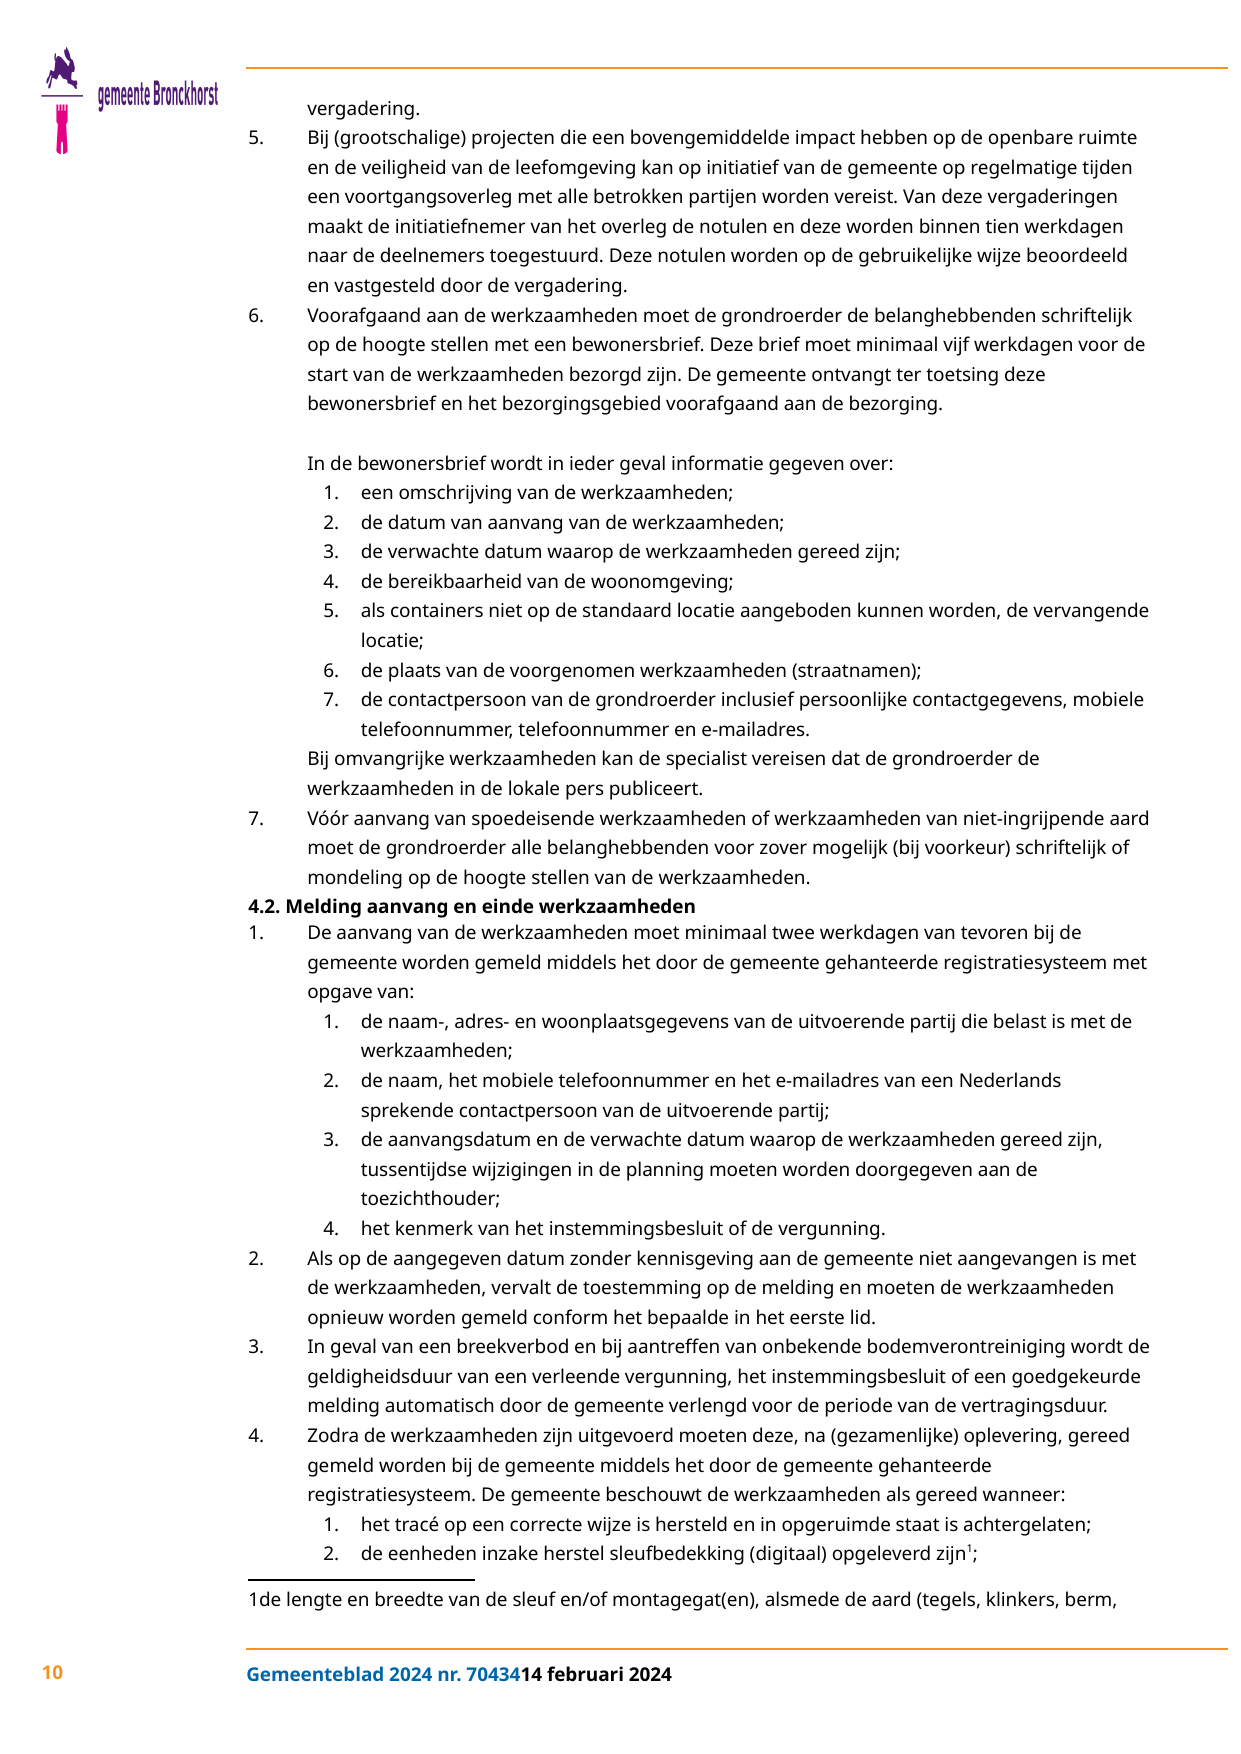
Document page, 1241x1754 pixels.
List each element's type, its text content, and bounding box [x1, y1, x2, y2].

list vergadering. [248, 95, 1152, 121]
list de bereikbaarheid van de woonomgeving; [323, 568, 1152, 594]
text 4.2. Melding aanvang en einde werkzaamheden [248, 893, 1152, 919]
list Bij omvangrijke werkzaamheden kan de specialist vereisen dat de grondroerder de werkzaamheden in de lokale pers publiceert. [248, 746, 1152, 801]
picture [41, 47, 231, 172]
list Vóór aanvang van spoedeisende werkzaamheden of werkzaamheden van niet-ingrijpende aard moet de grondroerder alle belanghebbenden voor zover mogelijk (bij voorkeur) schriftelijk of mondeling op de hoogte stellen van de werkzaamheden. [248, 805, 1152, 890]
list de eenheden inzake herstel sleufbedekking (digitaal) opgeleverd zijn; [323, 1541, 1152, 1566]
list Voorafgaand aan de werkzaamheden moet de grondroerder de belanghebbenden schriftelijk op de hoogte stellen met een bewonersbrief. Deze brief moet minimaal vijf werkdagen voor de start van de werkzaamheden bezorgd zijn. De gemeente ontvangt ter toetsing deze bewonersbrief en het bezorgingsgebied voorafgaand aan de bezorging. [248, 302, 1152, 416]
list de aanvangsdatum en de verwachte datum waarop de werkzaamheden gereed zijn, tussentijdse wijzigingen in de planning moeten worden doorgegeven aan de toezichthouder; [323, 1126, 1152, 1211]
list de plaats van de voorgenomen werkzaamheden (straatnamen); [323, 657, 1152, 683]
list de lengte en breedte van de sleuf en/of montagegat(en), alsmede de aard (tegels, klinkers, berm, [248, 1586, 1152, 1612]
list de naam, het mobiele telefoonnummer en het e-mailadres van een Nederlands sprekende contactpersoon van de uitvoerende partij; [323, 1067, 1152, 1122]
list de datum van aanvang van de werkzaamheden; [323, 509, 1152, 535]
list als containers niet op de standaard locatie aangeboden kunnen worden, de vervangende locatie; [323, 598, 1152, 653]
list De aanvang van de werkzaamheden moet minimaal twee werkdagen van tevoren bij de gemeente worden gemeld middels het door de gemeente gehanteerde registratiesysteem met opgave van: [248, 919, 1152, 1004]
list het tracé op een correcte wijze is hersteld en in opgeruimde staat is achtergelaten; [323, 1511, 1152, 1537]
list Als op de aangegeven datum zonder kennisgeving aan de gemeente niet aangevangen is met de werkzaamheden, vervalt de toestemming op de melding en moeten de werkzaamheden opnieuw worden gemeld conform het bepaalde in het eerste lid. [248, 1245, 1152, 1329]
list Zodra de werkzaamheden zijn uitgevoerd moeten deze, na (gezamenlijke) oplevering, gereed gemeld worden bij de gemeente middels het door de gemeente gehanteerde registratiesysteem. De gemeente beschouwt de werkzaamheden als gereed wanneer: [248, 1422, 1152, 1507]
list een omschrijving van de werkzaamheden; [323, 479, 1152, 505]
list de naam-, adres- en woonplaatsgegevens van de uitvoerende partij die belast is met de werkzaamheden; [323, 1008, 1152, 1063]
list de verwachte datum waarop de werkzaamheden gereed zijn; [323, 538, 1152, 564]
list In de bewonersbrief wordt in ieder geval informatie gegeven over: [248, 450, 1152, 476]
list de contactpersoon van de grondroerder inclusief persoonlijke contactgegevens, mobiele telefoonnummer, telefoonnummer en e-mailadres. [323, 686, 1152, 742]
list In geval van een breekverbod en bij aantreffen van onbekende bodemverontreiniging wordt de geldigheidsduur van een verleende vergunning, het instemmingsbesluit of een goedgekeurde melding automatisch door de gemeente verlengd voor de periode van de vertragingsduur. [248, 1333, 1152, 1418]
list het kenmerk van het instemmingsbesluit of de vergunning. [323, 1215, 1152, 1241]
list Bij (grootschalige) projecten die een bovengemiddelde impact hebben op de openbare ruimte en de veiligheid van de leefomgeving kan op initiatief van de gemeente op regelmatige tijden een voortgangsoverleg met alle betrokken partijen worden vereist. Van deze vergaderingen maakt de initiatiefnemer van het overleg de notulen en deze worden binnen tien werkdagen naar de deelnemers toegestuurd. Deze notulen worden op de gebruikelijke wijze beoordeeld en vastgesteld door de vergadering. [248, 124, 1152, 298]
